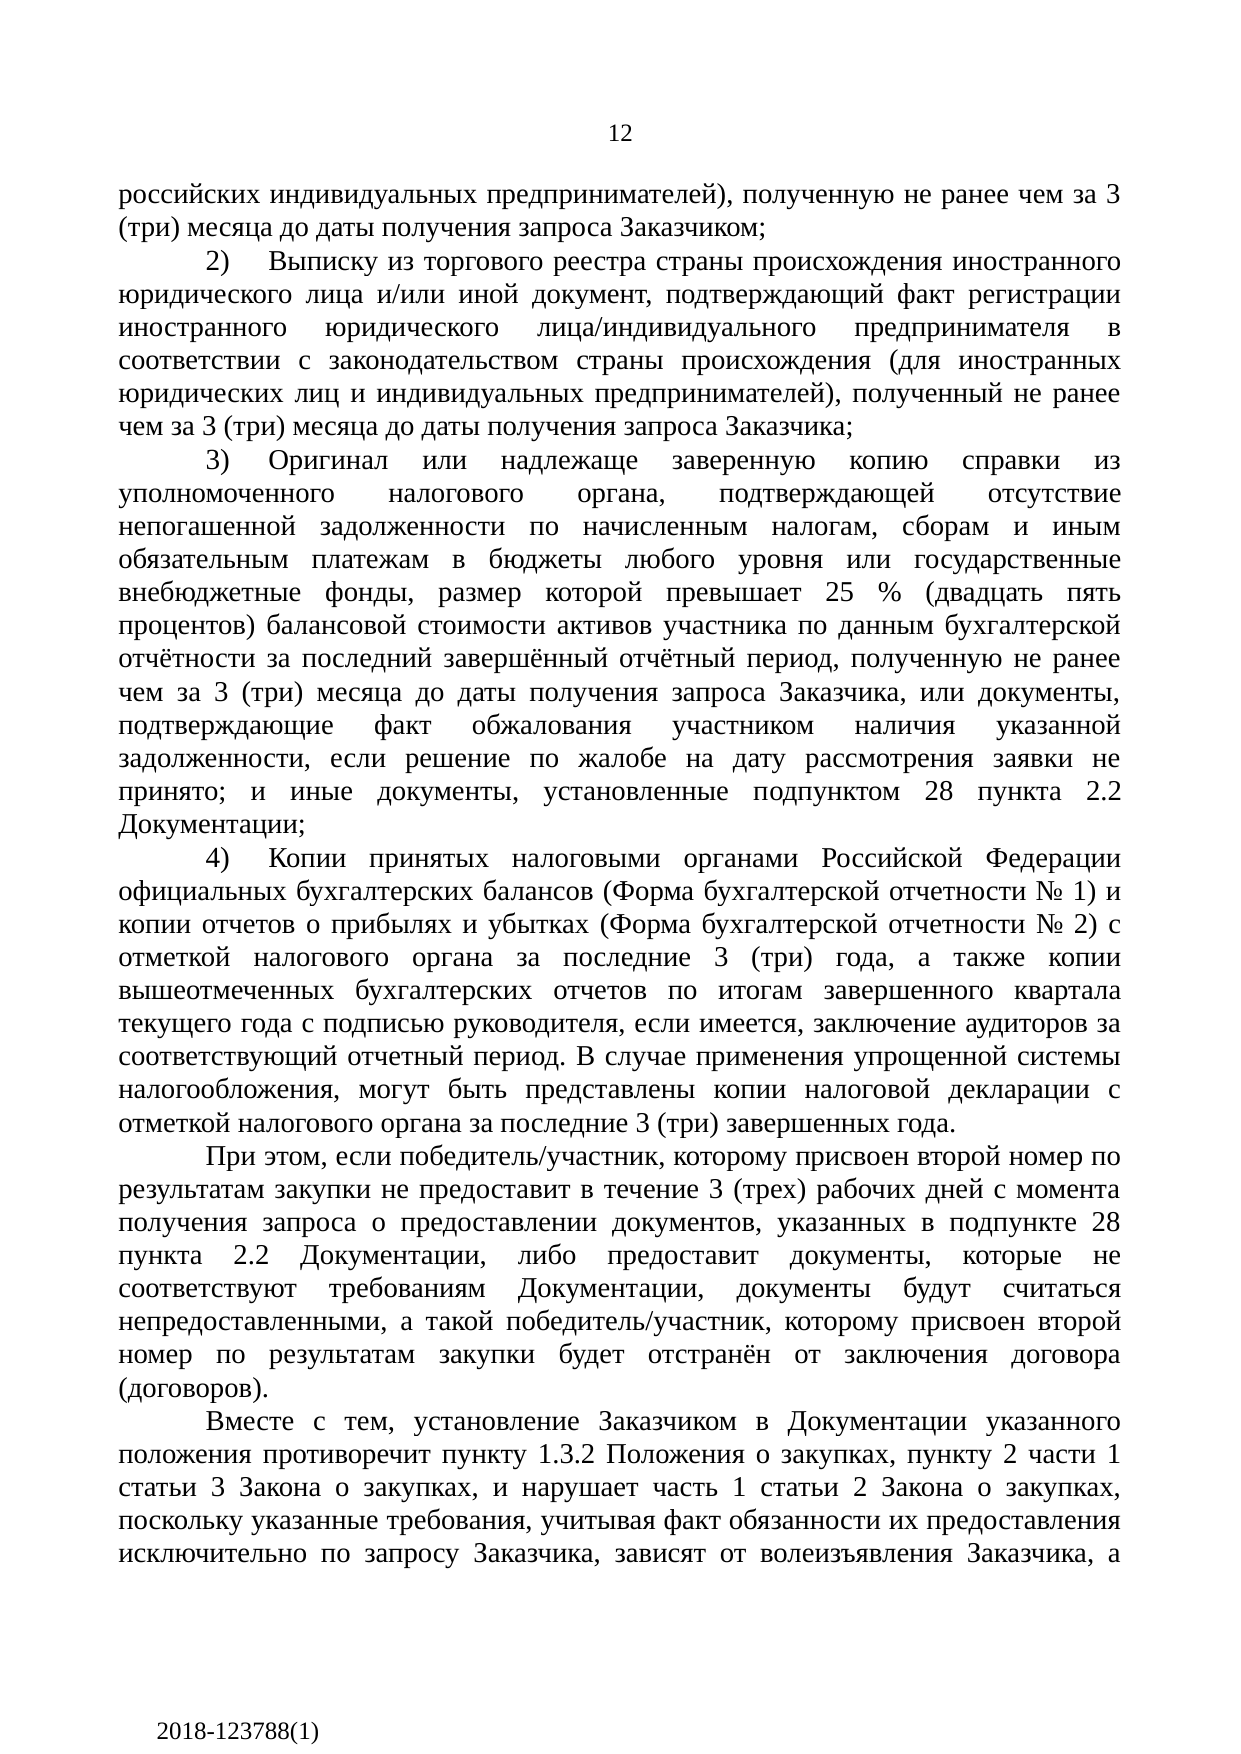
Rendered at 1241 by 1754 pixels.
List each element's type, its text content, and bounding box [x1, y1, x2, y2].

list Выписку из торгового реестра страны происхождения иностранного юридического лица и/или иной документ, подтверждающий факт регистрации иностранного юридического лица/индивидуального предпринимателя в соответствии с законодательством страны происхождения (для иностранных юридических лиц и индивидуальных предпринимателей), полученный не ранее чем за 3 (три) месяца до даты получения запроса Заказчика; [118, 243, 1122, 442]
text При этом, если победитель/участник, которому присвоен второй номер по результатам закупки не предоставит в течение 3 (трех) рабочих дней с момента получения запроса о предоставлении документов, указанных в подпункте 28 пункта 2.2 Документации, либо предоставит документы, которые не соответствуют требованиям Документации, документы будут считаться непредоставленными, а такой победитель/участник, которому присвоен второй номер по результатам закупки будет отстранён от заключения договора (договоров). [118, 1138, 1122, 1403]
text Вместе с тем, установление Заказчиком в Документации указанного положения противоречит пункту 1.3.2 Положения о закупках, пункту 2 части 1 статьи 3 Закона о закупках, и нарушает часть 1 статьи 2 Закона о закупках, поскольку указанные требования, учитывая факт обязанности их предоставления исключительно по запросу Заказчика, зависят от волеизъявления Заказчика, а [118, 1403, 1122, 1569]
text российских индивидуальных предпринимателей), полученную не ранее чем за 3 (три) месяца до даты получения запроса Заказчиком; [118, 176, 1122, 243]
list Копии принятых налоговыми органами Российской Федерации официальных бухгалтерских балансов (Форма бухгалтерской отчетности № 1) и копии отчетов о прибылях и убытках (Форма бухгалтерской отчетности № 2) с отметкой налогового органа за последние 3 (три) года, а также копии вышеотмеченных бухгалтерских отчетов по итогам завершенного квартала текущего года с подписью руководителя, если имеется, заключение аудиторов за соответствующий отчетный период. В случае применения упрощенной системы налогообложения, могут быть представлены копии налоговой декларации с отметкой налогового органа за последние 3 (три) завершенных года. [118, 840, 1122, 1138]
list Оригинал или надлежаще заверенную копию справки из уполномоченного налогового органа, подтверждающей отсутствие непогашенной задолженности по начисленным налогам, сборам и иным обязательным платежам в бюджеты любого уровня или государственные внебюджетные фонды, размер которой превышает 25 % (двадцать пять процентов) балансовой стоимости активов участника по данным бухгалтерской отчётности за последний завершённый отчётный период, полученную не ранее чем за 3 (три) месяца до даты получения запроса Заказчика, или документы, подтверждающие факт обжалования участником наличия указанной задолженности, если решение по жалобе на дату рассмотрения заявки не принято; и иные документы, установленные подпунктом 28 пункта 2.2 Документации; [118, 442, 1122, 840]
